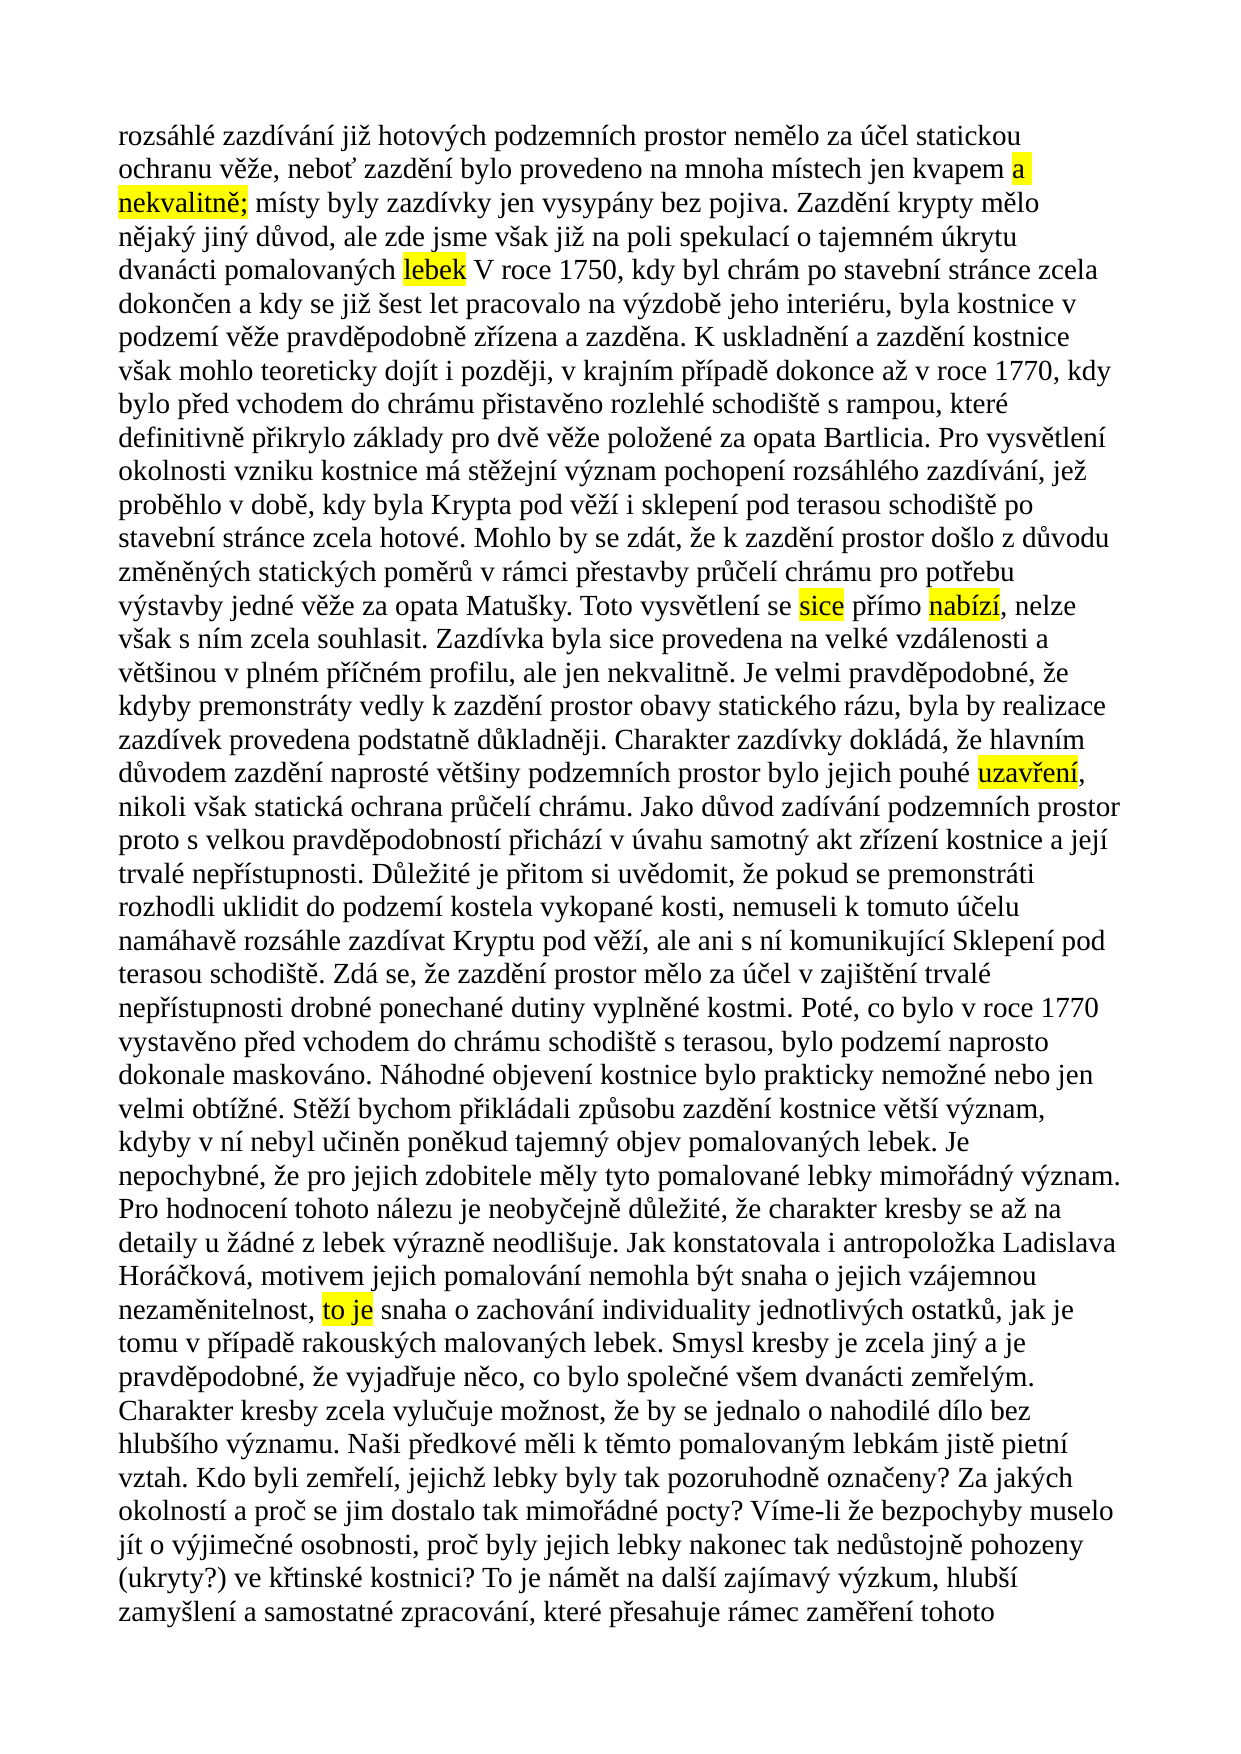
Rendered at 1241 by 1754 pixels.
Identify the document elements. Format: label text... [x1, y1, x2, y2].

text rozsáhlé zazdívání již hotových podzemních prostor nemělo za účel statickou ochranu věže, neboť zazdění bylo provedeno na mnoha místech jen kvapem a nekvalitně; místy byly zazdívky jen vysypány bez pojiva. Zazdění krypty mělo nějaký jiný důvod, ale zde jsme však již na poli spekulací o tajemném úkrytu dvanácti pomalovaných lebek V roce 1750, kdy byl chrám po stavební stránce zcela dokončen a kdy se již šest let pracovalo na výzdobě jeho interiéru, byla kostnice v podzemí věže pravděpodobně zřízena a zazděna. K uskladnění a zazdění kostnice však mohlo teoreticky dojít i později, v krajním případě dokonce až v roce 1770, kdy bylo před vchodem do chrámu přistavěno rozlehlé schodiště s rampou, které definitivně přikrylo základy pro dvě věže položené za opata Bartlicia. Pro vysvětlení okolnosti vzniku kostnice má stěžejní význam pochopení rozsáhlého zazdívání, jež proběhlo v době, kdy byla Krypta pod věží i sklepení pod terasou schodiště po stavební stránce zcela hotové. Mohlo by se zdát, že k zazdění prostor došlo z důvodu změněných statických poměrů v rámci přestavby průčelí chrámu pro potřebu výstavby jedné věže za opata Matušky. Toto vysvětlení se sice přímo nabízí, nelze však s ním zcela souhlasit. Zazdívka byla sice provedena na velké vzdálenosti a většinou v plném příčném profilu, ale jen nekvalitně. Je velmi pravděpodobné, že kdyby premonstráty vedly k zazdění prostor obavy statického rázu, byla by realizace zazdívek provedena podstatně důkladněji. Charakter zazdívky dokládá, že hlavním důvodem zazdění naprosté většiny podzemních prostor bylo jejich pouhé uzavření, nikoli však statická ochrana průčelí chrámu. Jako důvod zadívání podzemních prostor proto s velkou pravděpodobností přichází v úvahu samotný akt zřízení kostnice a její trvalé nepřístupnosti. Důležité je přitom si uvědomit, že pokud se premonstráti rozhodli uklidit do podzemí kostela vykopané kosti, nemuseli k tomuto účelu namáhavě rozsáhle zazdívat Kryptu pod věží, ale ani s ní komunikující Sklepení pod terasou schodiště. Zdá se, že zazdění prostor mělo za účel v zajištění trvalé nepřístupnosti drobné ponechané dutiny vyplněné kostmi. Poté, co bylo v roce 1770 vystavěno před vchodem do chrámu schodiště s terasou, bylo podzemí naprosto dokonale maskováno. Náhodné objevení kostnice bylo prakticky nemožné nebo jen velmi obtížné. Stěží bychom přikládali způsobu zazdění kostnice větší význam, kdyby v ní nebyl učiněn poněkud tajemný objev pomalovaných lebek. Je nepochybné, že pro jejich zdobitele měly tyto pomalované lebky mimořádný význam. Pro hodnocení tohoto nálezu je neobyčejně důležité, že charakter kresby se až na detaily u žádné z lebek výrazně neodlišuje. Jak konstatovala i antropoložka Ladislava Horáčková, motivem jejich pomalování nemohla být snaha o jejich vzájemnou nezaměnitelnost, to je snaha o zachování individuality jednotlivých ostatků, jak je tomu v případě rakouských malovaných lebek. Smysl kresby je zcela jiný a je pravděpodobné, že vyjadřuje něco, co bylo společné všem dvanácti zemřelým. Charakter kresby zcela vylučuje možnost, že by se jednalo o nahodilé dílo bez hlubšího významu. Naši předkové měli k těmto pomalovaným lebkám jistě pietní vztah. Kdo byli zemřelí, jejichž lebky byly tak pozoruhodně označeny? Za jakých okolností a proč se jim dostalo tak mimořádné pocty? Víme-li že bezpochyby muselo jít o výjimečné osobnosti, proč byly jejich lebky nakonec tak nedůstojně pohozeny (ukryty?) ve křtinské kostnici? To je námět na další zajímavý výzkum, hlubší zamyšlení a samostatné zpracování, které přesahuje rámec zaměření tohoto [118, 118, 1122, 1627]
